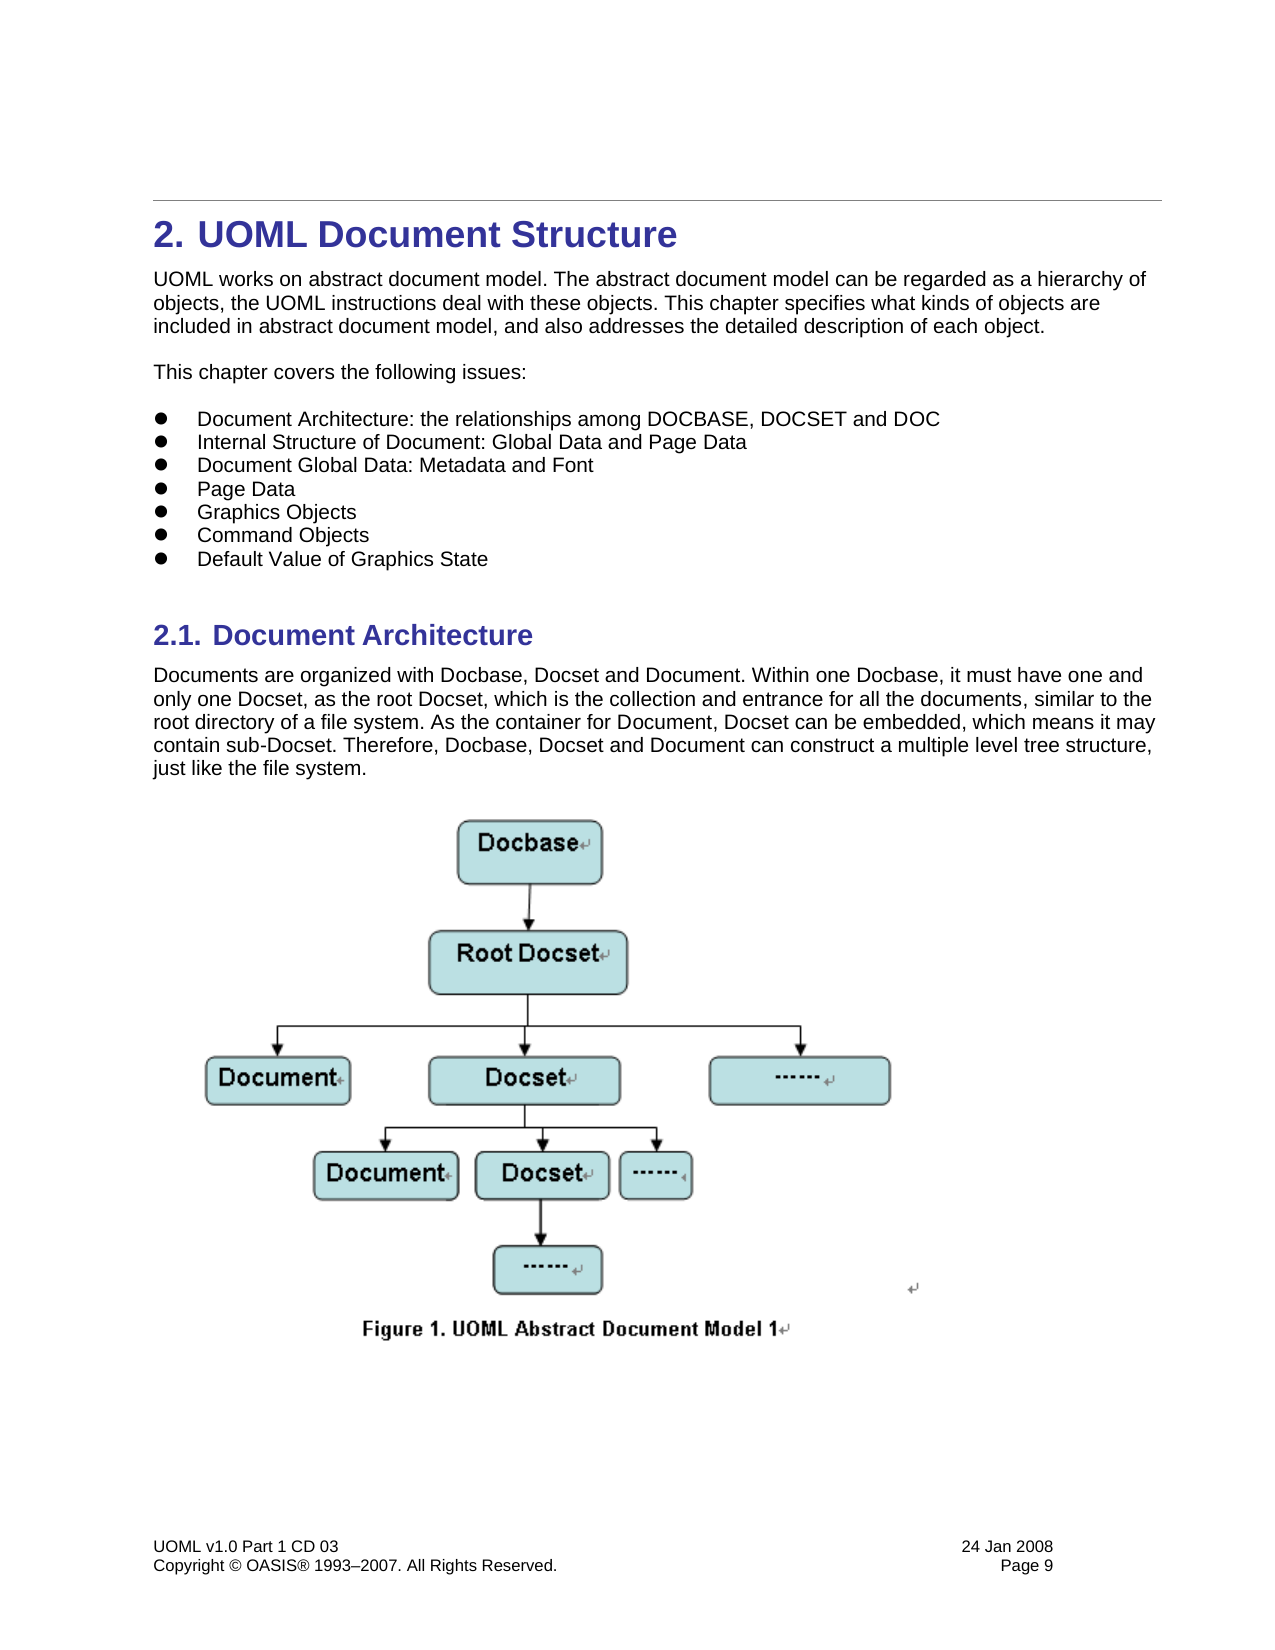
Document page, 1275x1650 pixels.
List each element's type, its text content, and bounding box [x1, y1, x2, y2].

picture [169, 812, 926, 1371]
text This chapter covers the following issues: [153, 361, 1162, 384]
list Default Value of Graphics State [153, 547, 1162, 571]
list Document Architecture: the relationships among DOCBASE, DOCSET and DOC [153, 407, 1162, 431]
list Command Objects [153, 524, 1162, 547]
subtitle UOML Document Structure [153, 201, 1162, 255]
list Graphics Objects [153, 501, 1162, 524]
list Page Data [153, 477, 1162, 501]
list Document Global Data: Metadata and Font [153, 454, 1162, 477]
list Internal Structure of Document: Global Data and Page Data [153, 431, 1162, 454]
text Documents are organized with Docbase, Docset and Document. Within one Docbase, it must have one and only one Docset, as the root Docset, which is the collection and entrance for all the documents, similar to the root directory of a file system. As the container for Document, Docset can be embedded, which means it may contain sub-Docset. Therefore, Docbase, Docset and Document can construct a multiple level tree structure, just like the file system. [153, 664, 1162, 780]
subtitle Document Architecture [153, 619, 1162, 651]
text UOML works on abstract document model. The abstract document model can be regarded as a hierarchy of objects, the UOML instructions deal with these objects. This chapter specifies what kinds of objects are included in abstract document model, and also addresses the detailed description of each object. [153, 268, 1162, 338]
